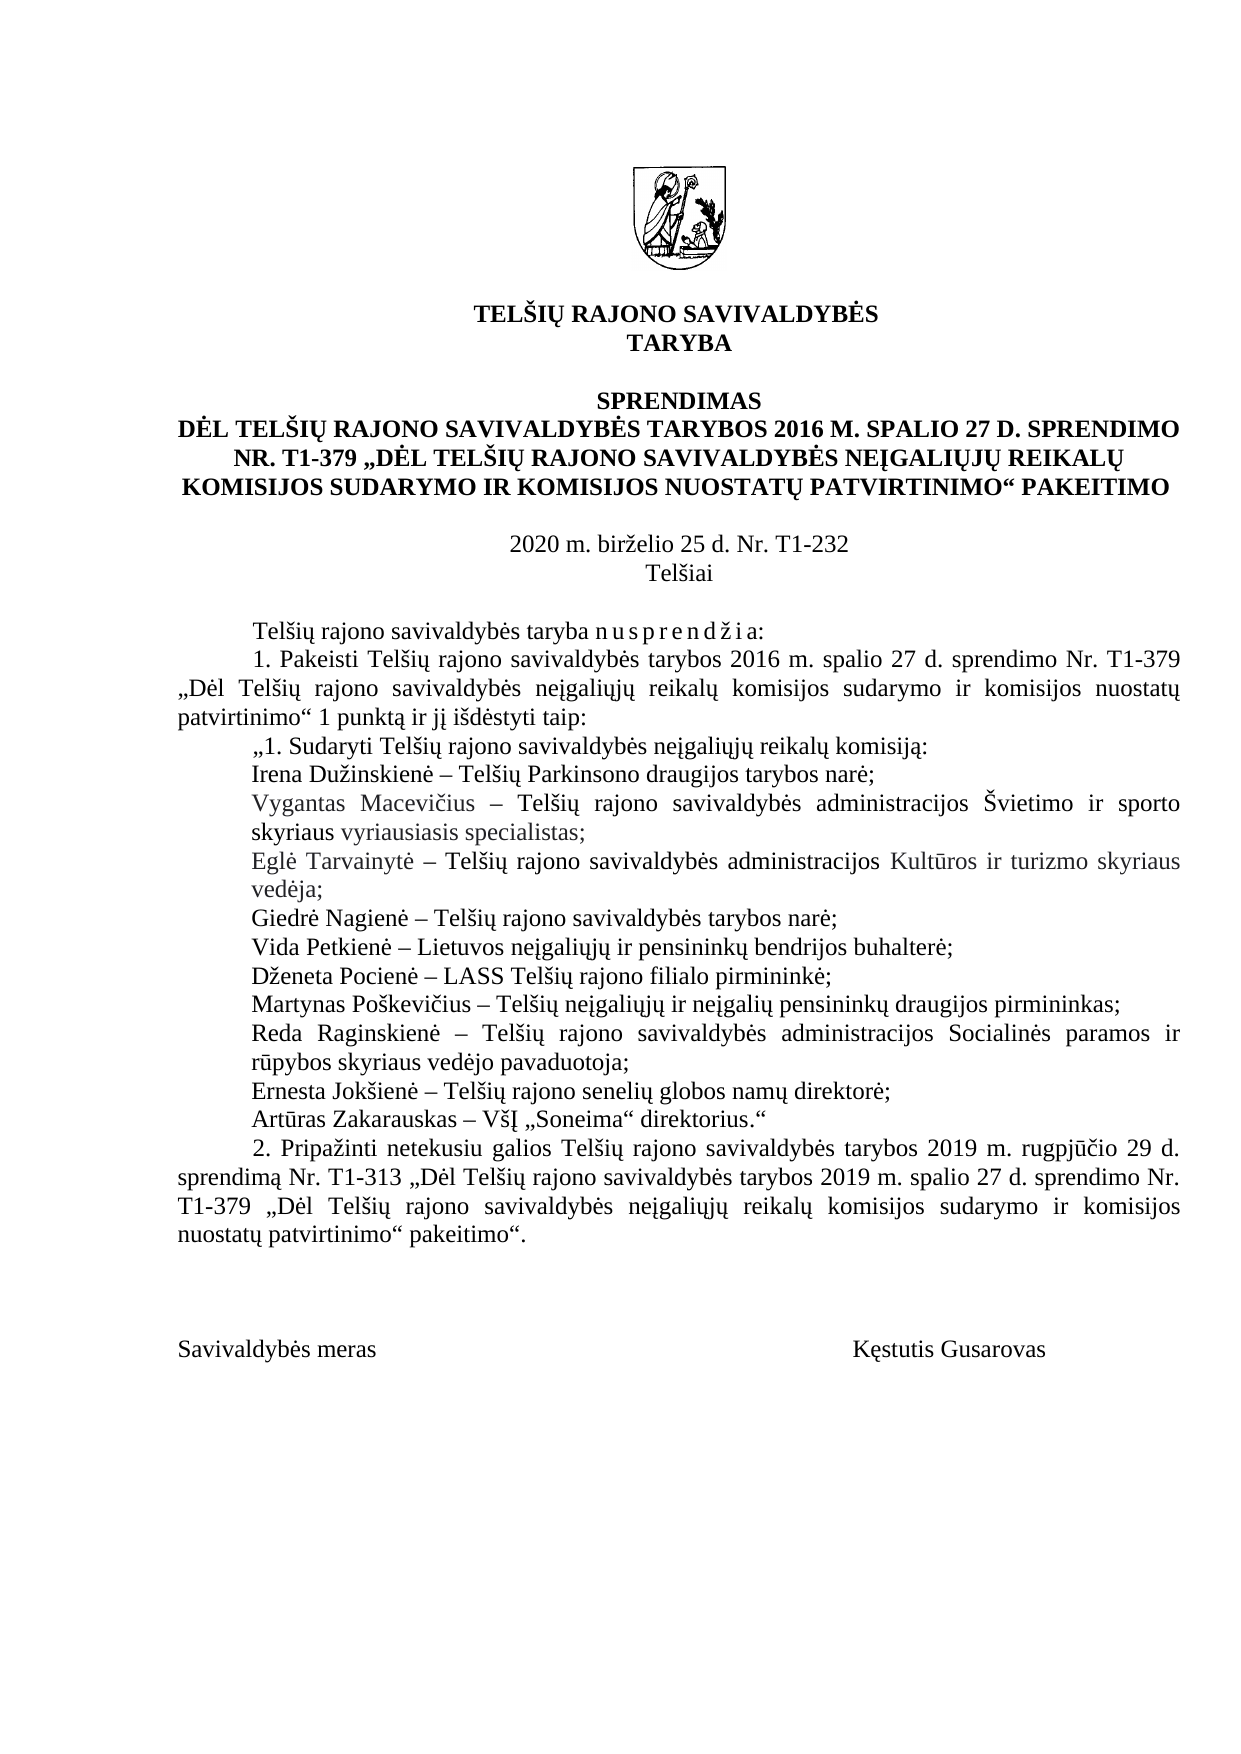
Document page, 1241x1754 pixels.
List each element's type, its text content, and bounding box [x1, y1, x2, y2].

text Telšių rajono savivaldybės taryba nusprendžia: [177, 616, 1181, 644]
text DĖL TELŠIŲ RAJONO SAVIVALDYBĖS TARYBOS 2016 M. SPALIO 27 D. SPRENDIMO NR. T1-379 „DĖL TELŠIŲ RAJONO SAVIVALDYBĖS NEĮGALIŲJŲ REIKALŲ KOMISIJOS SUDARYMO IR KOMISIJOS NUOSTATŲ PATVIRTINIMO“ PAKEITIMO [177, 414, 1181, 501]
text TARYBA [177, 328, 1181, 357]
text TELŠIŲ RAJONO SAVIVALDYBĖS [177, 299, 1181, 328]
text Vygantas Macevičius – Telšių rajono savivaldybės administracijos Švietimo ir sporto skyriaus vyriausiasis specialistas; [251, 788, 1181, 846]
text Dženeta Pocienė – LASS Telšių rajono filialo pirmininkė; [251, 961, 1181, 989]
text Eglė Tarvainytė – Telšių rajono savivaldybės administracijos Kultūros ir turizmo skyriaus vedėja; [251, 846, 1181, 903]
text 2. Pripažinti netekusiu galios Telšių rajono savivaldybės tarybos 2019 m. rugpjūčio 29 d. sprendimą Nr. T1-313 „Dėl Telšių rajono savivaldybės tarybos 2019 m. spalio 27 d. sprendimo Nr. T1-379 „Dėl Telšių rajono savivaldybės neįgaliųjų reikalų komisijos sudarymo ir komisijos nuostatų patvirtinimo“ pakeitimo“. [177, 1133, 1181, 1248]
text Irena Dužinskienė – Telšių Parkinsono draugijos tarybos narė; [251, 759, 1181, 788]
text Reda Raginskienė – Telšių rajono savivaldybės administracijos Socialinės paramos ir rūpybos skyriaus vedėjo pavaduotoja; [251, 1018, 1181, 1076]
text Vida Petkienė – Lietuvos neįgaliųjų ir pensininkų bendrijos buhalterė; [251, 932, 1181, 961]
text „1. Sudaryti Telšių rajono savivaldybės neįgaliųjų reikalų komisiją: [177, 731, 1181, 759]
text 2020 m. birželio 25 d. Nr. T1-232 [177, 529, 1181, 558]
text Ernesta Jokšienė – Telšių rajono senelių globos namų direktorė; [251, 1076, 1181, 1104]
text Savivaldybės meras Kęstutis Gusarovas [177, 1334, 1181, 1363]
text Telšiai [177, 558, 1181, 587]
text 1. Pakeisti Telšių rajono savivaldybės tarybos 2016 m. spalio 27 d. sprendimo Nr. T1-379 „Dėl Telšių rajono savivaldybės neįgaliųjų reikalų komisijos sudarymo ir komisijos nuostatų patvirtinimo“ 1 punktą ir jį išdėstyti taip: [177, 644, 1181, 731]
text Artūras Zakarauskas – VšĮ „Soneima“ direktorius.“ [251, 1104, 1181, 1133]
text Giedrė Nagienė – Telšių rajono savivaldybės tarybos narė; [251, 903, 1181, 932]
text Martynas Poškevičius – Telšių neįgaliųjų ir neįgalių pensininkų draugijos pirmininkas; [251, 989, 1181, 1018]
text SPRENDIMAS [177, 386, 1181, 414]
